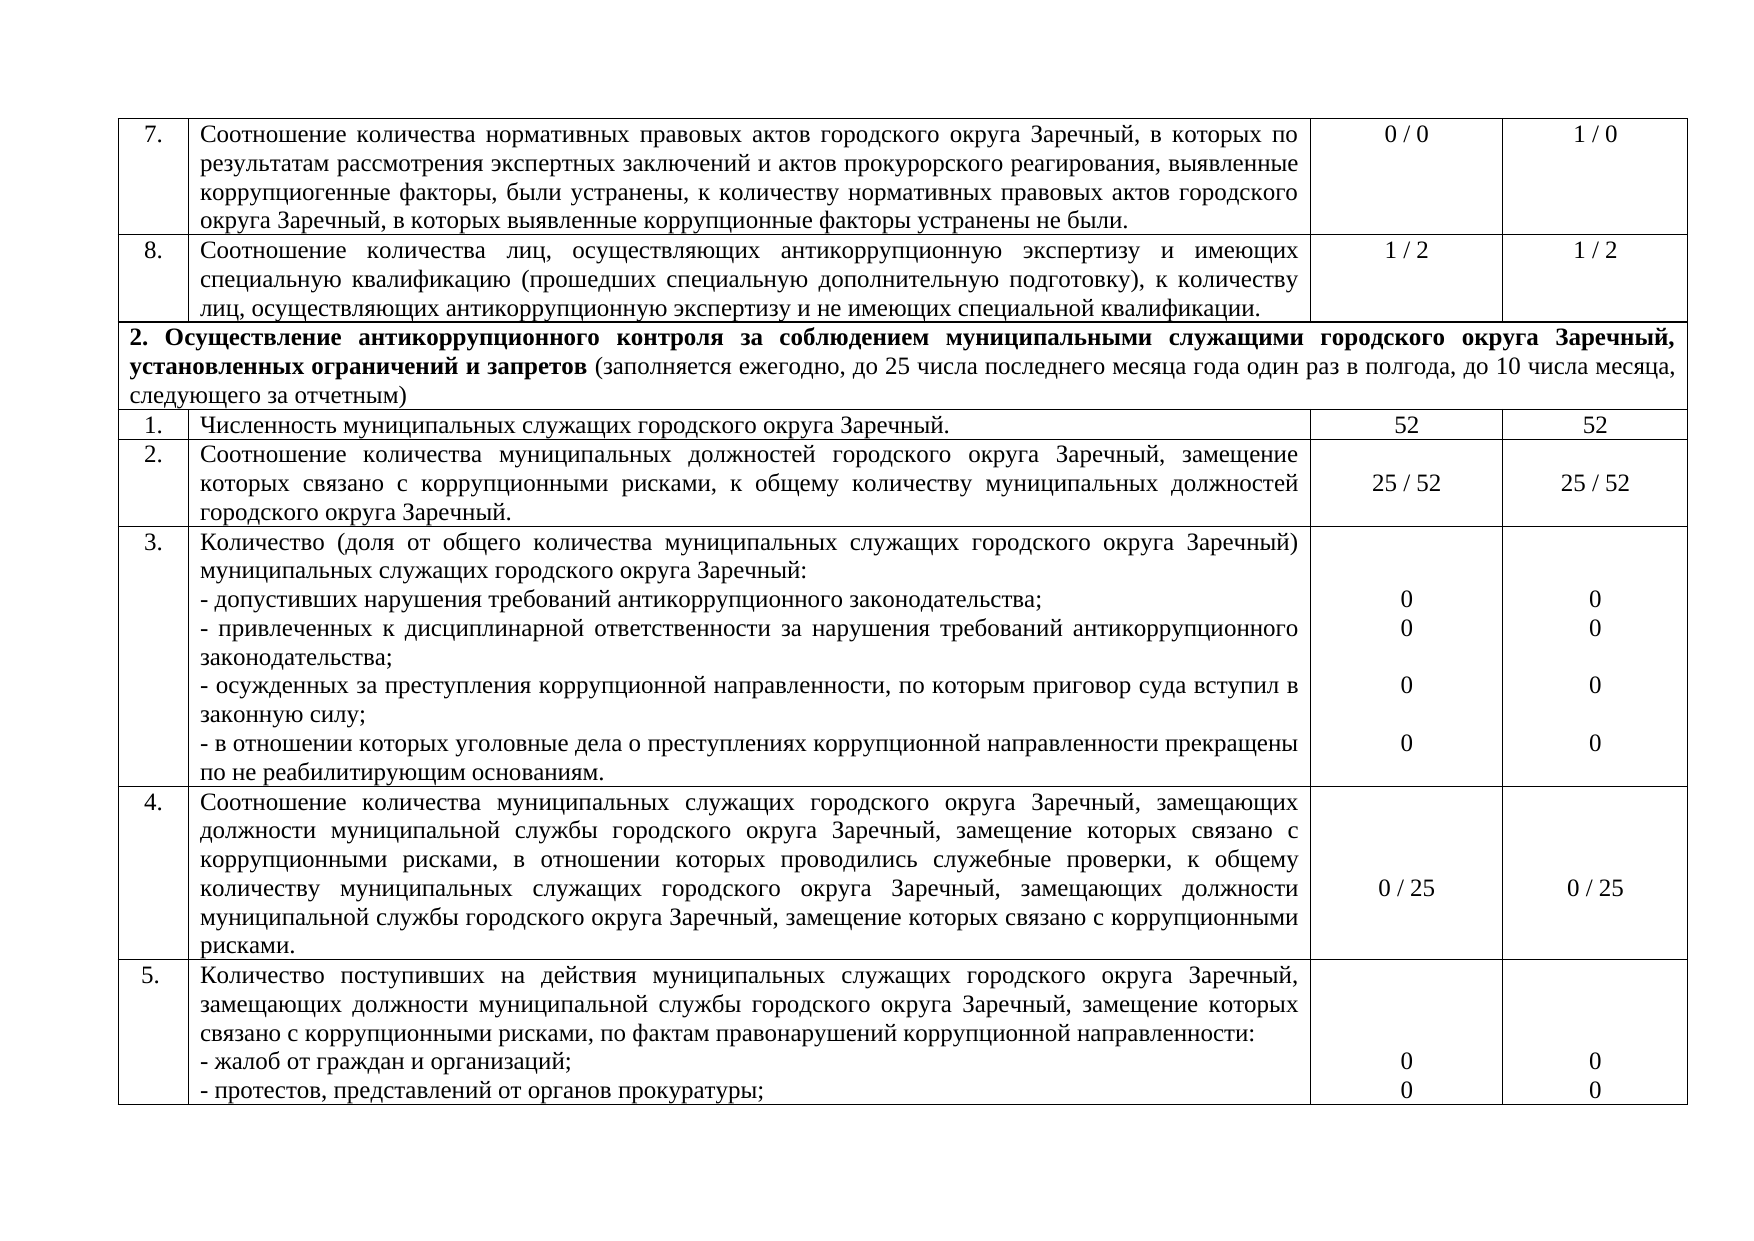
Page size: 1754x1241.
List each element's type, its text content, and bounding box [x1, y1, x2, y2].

table_cell 52 [1503, 410, 1687, 438]
table_cell 5. [119, 960, 188, 1104]
table_cell Численность муниципальных служащих городского округа Заречный. [189, 410, 1310, 438]
table_cell 0 / 25 [1503, 787, 1687, 959]
table_cell 1 / 0 [1503, 119, 1687, 234]
table_cell Соотношение количества лиц, осуществляющих антикоррупционную экспертизу и имеющих специальную квалификацию (прошедших специальную дополнительную подготовку), к количеству лиц, осуществляющих антикоррупционную экспертизу и не имеющих специальной квалификации. [189, 235, 1310, 321]
table_cell 25 / 52 [1503, 440, 1687, 526]
table_cell 1 / 2 [1311, 235, 1502, 321]
table_cell Соотношение количества нормативных правовых актов городского округа Заречный, в которых по результатам рассмотрения экспертных заключений и актов прокурорского реагирования, выявленные коррупциогенные факторы, были устранены, к количеству нормативных правовых актов городского округа Заречный, в которых выявленные коррупционные факторы устранены не были. [189, 119, 1310, 234]
table_cell 1. [119, 410, 188, 438]
table_cell 0 / 25 [1311, 787, 1502, 959]
table_cell 0 0 [1311, 960, 1502, 1104]
table_cell 7. [119, 119, 188, 234]
table_cell Соотношение количества муниципальных должностей городского округа Заречный, замещение которых связано с коррупционными рисками, к общему количеству муниципальных должностей городского округа Заречный. [189, 440, 1310, 526]
table_cell 0 0 0 0 [1503, 527, 1687, 786]
table_cell 25 / 52 [1311, 440, 1502, 526]
table_cell Соотношение количества муниципальных служащих городского округа Заречный, замещающих должности муниципальной службы городского округа Заречный, замещение которых связано с коррупционными рисками, в отношении которых проводились служебные проверки, к общему количеству муниципальных служащих городского округа Заречный, замещающих должности муниципальной службы городского округа Заречный, замещение которых связано с коррупционными рисками. [189, 787, 1310, 959]
table_cell 1 / 2 [1503, 235, 1687, 321]
table_cell Количество (доля от общего количества муниципальных служащих городского округа Заречный) муниципальных служащих городского округа Заречный: - допустивших нарушения требований антикоррупционного законодательства; - привлеченных к дисциплинарной ответственности за нарушения требований антикоррупционного законодательства; - осужденных за преступления коррупционной направленности, по которым приговор суда вступил в законную силу; - в отношении которых уголовные дела о преступлениях коррупционной направленности прекращены по не реабилитирующим основаниям. [189, 527, 1310, 786]
table_cell 52 [1311, 410, 1502, 438]
table_cell 0 / 0 [1311, 119, 1502, 234]
table_cell 3. [119, 527, 188, 786]
table_cell 2. Осуществление антикоррупционного контроля за соблюдением муниципальными служащими городского округа Заречный, установленных ограничений и запретов (заполняется ежегодно, до 25 числа последнего месяца года один раз в полгода, до 10 числа месяца, следующего за отчетным) [119, 323, 1687, 409]
table_cell 8. [119, 235, 188, 321]
table_cell 0 0 0 0 [1311, 527, 1502, 786]
table_cell 4. [119, 787, 188, 959]
table_cell 0 0 [1503, 960, 1687, 1104]
table_cell 2. [119, 440, 188, 526]
table_cell Количество поступивших на действия муниципальных служащих городского округа Заречный, замещающих должности муниципальной службы городского округа Заречный, замещение которых связано с коррупционными рисками, по фактам правонарушений коррупционной направленности: - жалоб от граждан и организаций; - протестов, представлений от органов прокуратуры; [189, 960, 1310, 1104]
